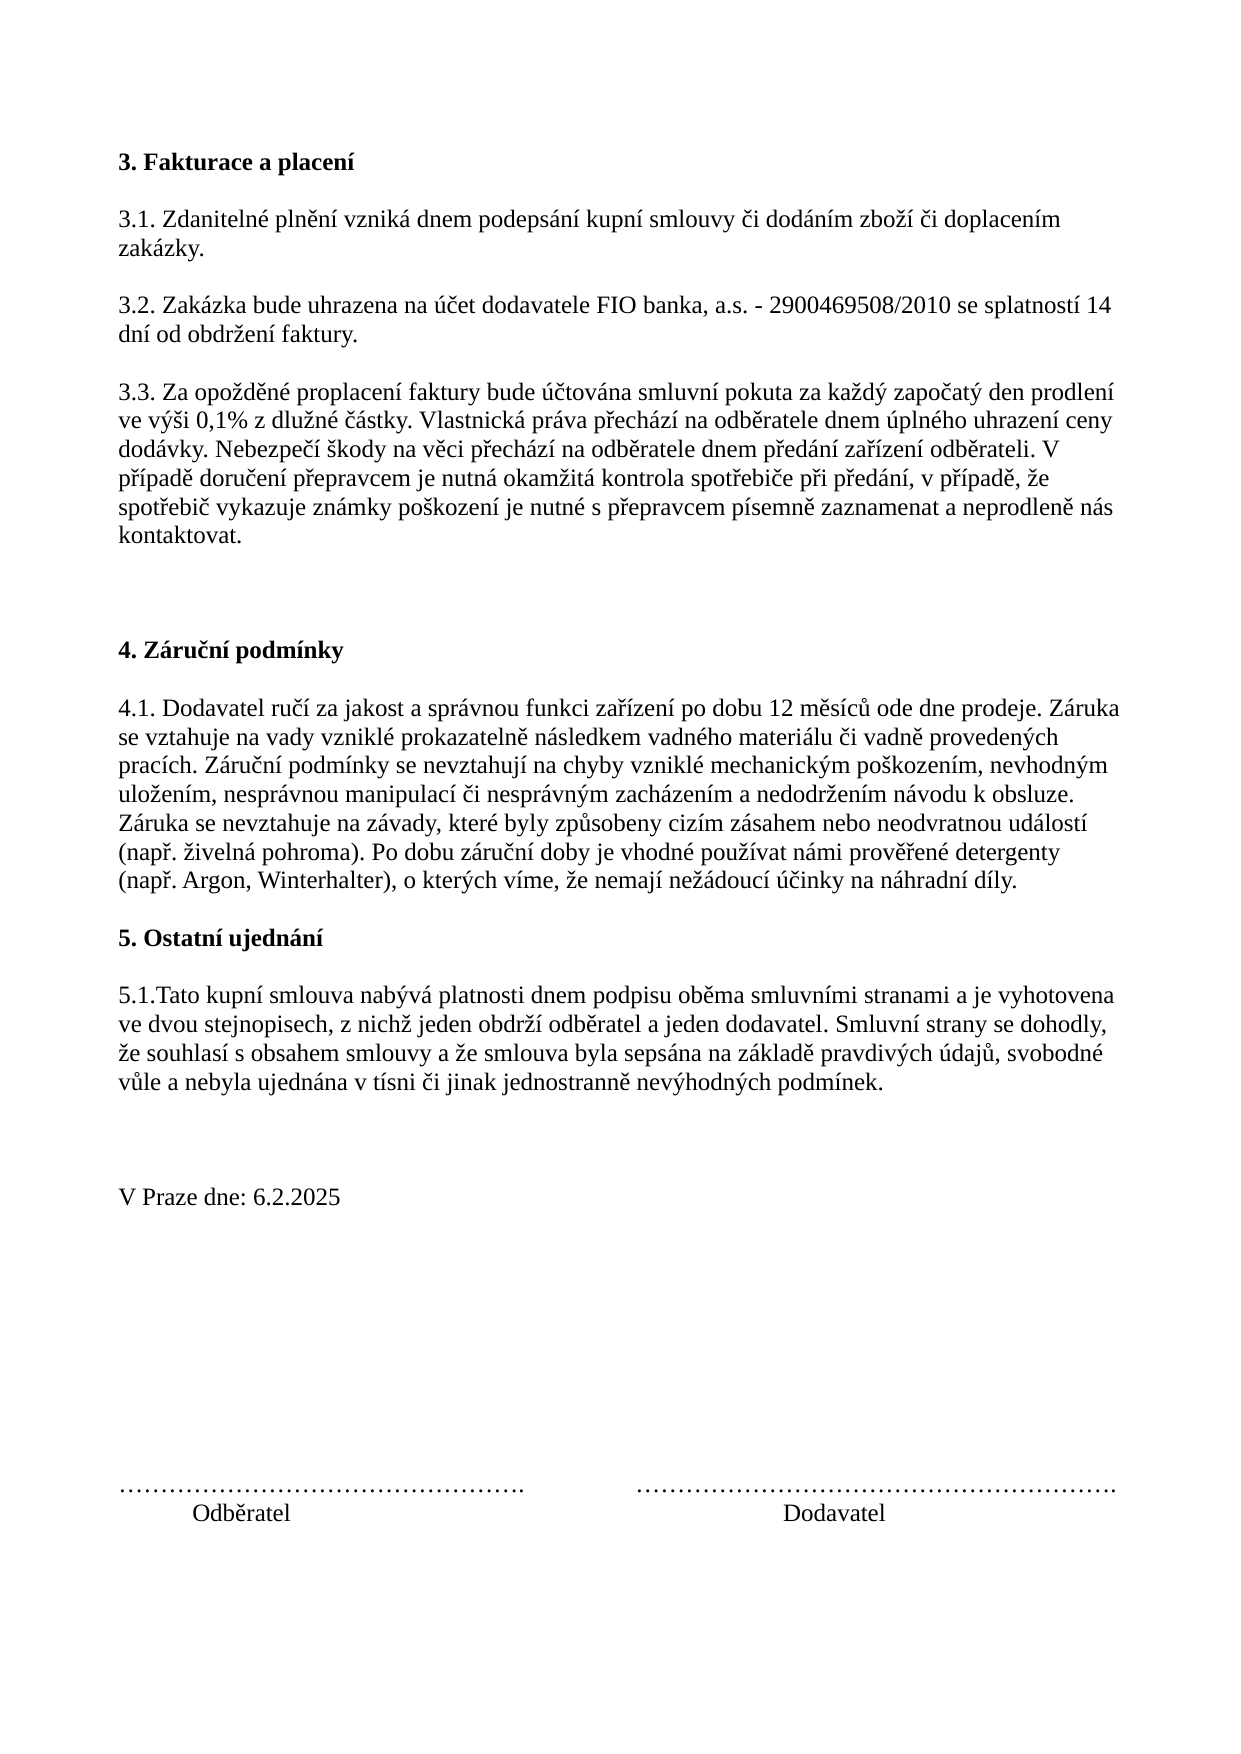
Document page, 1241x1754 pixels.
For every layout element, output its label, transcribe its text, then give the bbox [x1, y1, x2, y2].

text 3.2. Zakázka bude uhrazena na účet dodavatele FIO banka, a.s. - 2900469508/2010 se splatností 14 dní od obdržení faktury. [118, 291, 1122, 348]
text …………………………………………. …………………………………………………. [118, 1469, 1122, 1498]
text 5. Ostatní ujednání [118, 923, 1122, 952]
text 3. Fakturace a placení [118, 147, 1122, 176]
text Odběratel Dodavatel [118, 1498, 1122, 1527]
text V Praze dne: 6.2.2025 [118, 1182, 1122, 1211]
text 4. Záruční podmínky [118, 636, 1122, 664]
text 4.1. Dodavatel ručí za jakost a správnou funkci zařízení po dobu 12 měsíců ode dne prodeje. Záruka se vztahuje na vady vzniklé prokazatelně následkem vadného materiálu či vadně provedených pracích. Záruční podmínky se nevztahují na chyby vzniklé mechanickým poškozením, nevhodným uložením, nesprávnou manipulací či nesprávným zacházením a nedodržením návodu k obsluze. Záruka se nevztahuje na závady, které byly způsobeny cizím zásahem nebo neodvratnou událostí (např. živelná pohroma). Po dobu záruční doby je vhodné používat námi prověřené detergenty (např. Argon, Winterhalter), o kterých víme, že nemají nežádoucí účinky na náhradní díly. [118, 693, 1122, 894]
text 5.1.Tato kupní smlouva nabývá platnosti dnem podpisu oběma smluvními stranami a je vyhotovena ve dvou stejnopisech, z nichž jeden obdrží odběratel a jeden dodavatel. Smluvní strany se dohodly, že souhlasí s obsahem smlouvy a že smlouva byla sepsána na základě pravdivých údajů, svobodné vůle a nebyla ujednána v tísni či jinak jednostranně nevýhodných podmínek. [118, 981, 1122, 1096]
text 3.1. Zdanitelné plnění vzniká dnem podepsání kupní smlouvy či dodáním zboží či doplacením zakázky. [118, 204, 1122, 262]
text 3.3. Za opožděné proplacení faktury bude účtována smluvní pokuta za každý započatý den prodlení ve výši 0,1% z dlužné částky. Vlastnická práva přechází na odběratele dnem úplného uhrazení ceny dodávky. Nebezpečí škody na věci přechází na odběratele dnem předání zařízení odběrateli. V případě doručení přepravcem je nutná okamžitá kontrola spotřebiče při předání, v případě, že spotřebič vykazuje známky poškození je nutné s přepravcem písemně zaznamenat a neprodleně nás kontaktovat. [118, 377, 1122, 549]
